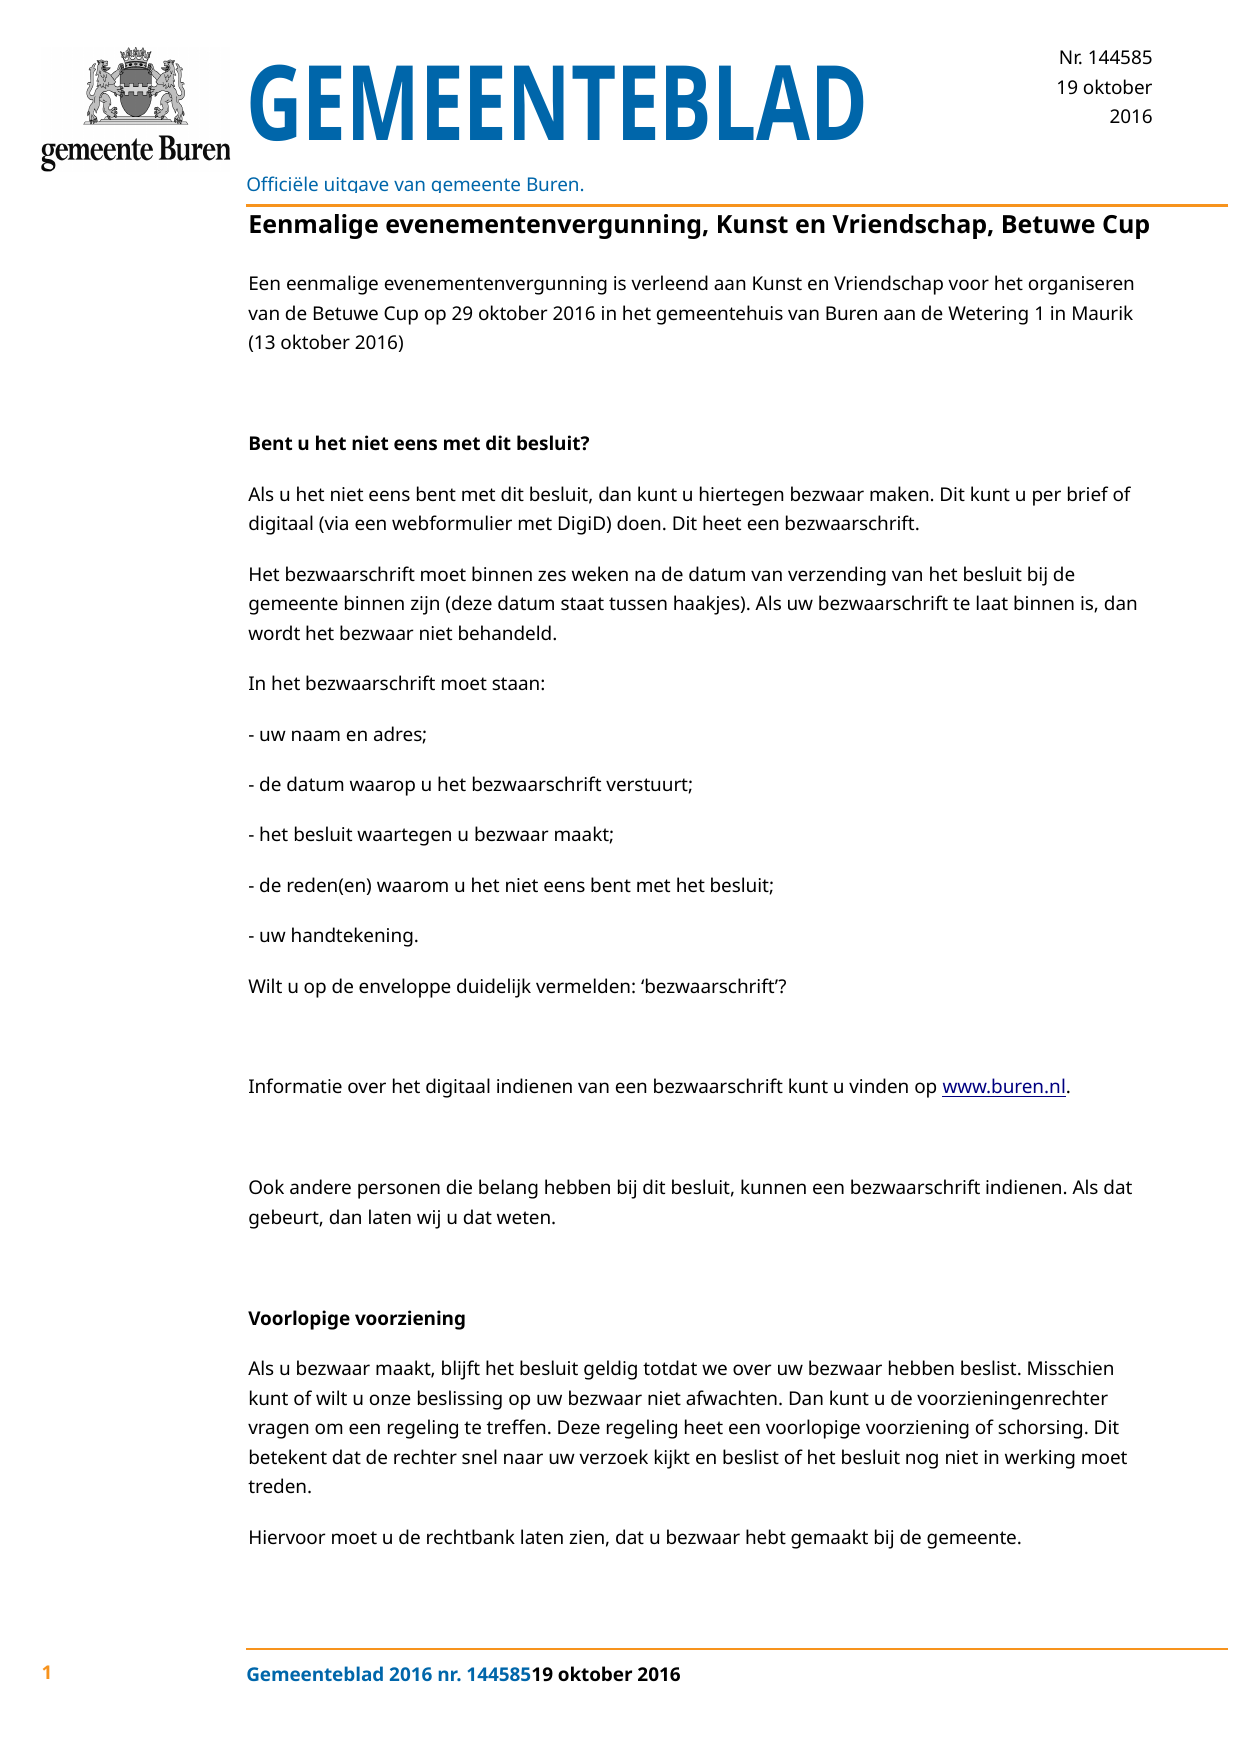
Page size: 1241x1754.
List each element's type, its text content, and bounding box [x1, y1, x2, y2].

text Wilt u op de enveloppe duidelijk vermelden: ‘bezwaarschrift’? [248, 973, 1152, 998]
text - de datum waarop u het bezwaarschrift verstuurt; [248, 771, 1152, 797]
text - uw handtekening. [248, 922, 1152, 948]
text Een eenmalige evenementenvergunning is verleend aan Kunst en Vriendschap voor het organiseren van de Betuwe Cup op 29 oktober 2016 in het gemeentehuis van Buren aan de Wetering 1 in Maurik (13 oktober 2016) [248, 270, 1152, 355]
text Voorlopige voorziening [248, 1305, 1152, 1331]
text - het besluit waartegen u bezwaar maakt; [248, 822, 1152, 847]
text - de reden(en) waarom u het niet eens bent met het besluit; [248, 872, 1152, 898]
text In het bezwaarschrift moet staan: [248, 670, 1152, 696]
text Het bezwaarschrift moet binnen zes weken na de datum van verzending van het besluit bij de gemeente binnen zijn (deze datum staat tussen haakjes). Als uw bezwaarschrift te laat binnen is, dan wordt het bezwaar niet behandeld. [248, 561, 1152, 646]
picture [41, 47, 231, 172]
text Als u het niet eens bent met dit besluit, dan kunt u hiertegen bezwaar maken. Dit kunt u per brief of digitaal (via een webformulier met DigiD) doen. Dit heet een bezwaarschrift. [248, 481, 1152, 536]
text Hiervoor moet u de rechtbank laten zien, dat u bezwaar hebt gemaakt bij de gemeente. [248, 1524, 1152, 1550]
text Bent u het niet eens met dit besluit? [248, 430, 1152, 456]
text Eenmalige evenementenvergunning, Kunst en Vriendschap, Betuwe Cup [248, 207, 1152, 241]
text Informatie over het digitaal indienen van een bezwaarschrift kunt u vinden op www.buren.nl. [248, 1074, 1152, 1099]
text Ook andere personen die belang hebben bij dit besluit, kunnen een bezwaarschrift indienen. Als dat gebeurt, dan laten wij u dat weten. [248, 1174, 1152, 1230]
text - uw naam en adres; [248, 721, 1152, 746]
text Als u bezwaar maakt, blijft het besluit geldig totdat we over uw bezwaar hebben beslist. Misschien kunt of wilt u onze beslissing op uw bezwaar niet afwachten. Dan kunt u de voorzieningenrechter vragen om een regeling te treffen. Deze regeling heet een voorlopige voorziening of schorsing. Dit betekent dat de rechter snel naar uw verzoek kijkt en beslist of het besluit nog niet in werking moet treden. [248, 1355, 1152, 1499]
